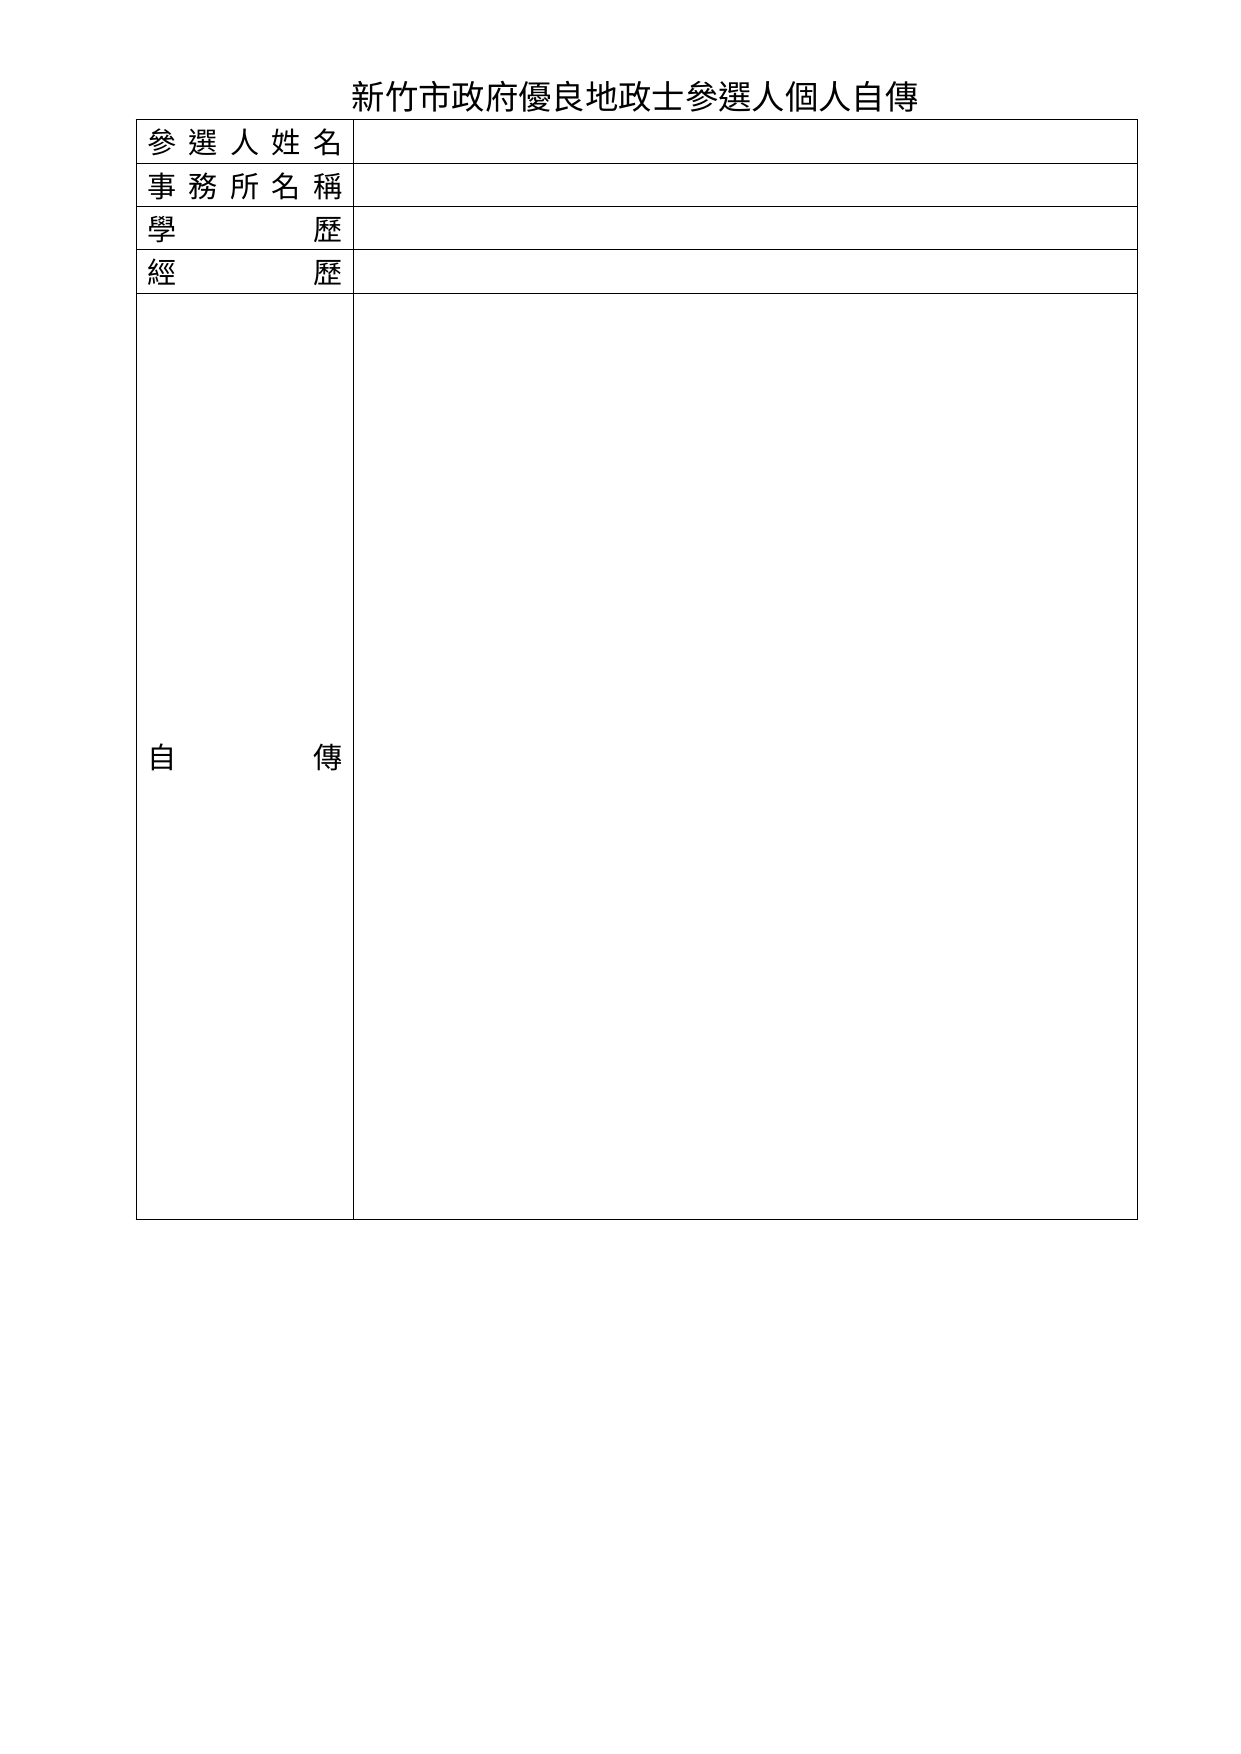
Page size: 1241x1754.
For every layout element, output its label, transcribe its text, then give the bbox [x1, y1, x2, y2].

table_cell [354, 294, 1137, 1219]
table_cell [354, 164, 1137, 206]
table_cell [354, 207, 1137, 249]
table_header 參選人姓名 [137, 120, 353, 162]
table_cell [354, 250, 1137, 292]
table_cell 事務所名稱 [137, 164, 353, 206]
text 新竹市政府優良地政士參選人個人自傳 [148, 71, 1122, 119]
table_cell 經歷 [137, 250, 353, 292]
table_cell 自傳 [137, 294, 353, 1219]
table_cell 學歷 [137, 207, 353, 249]
table_header [354, 120, 1137, 162]
